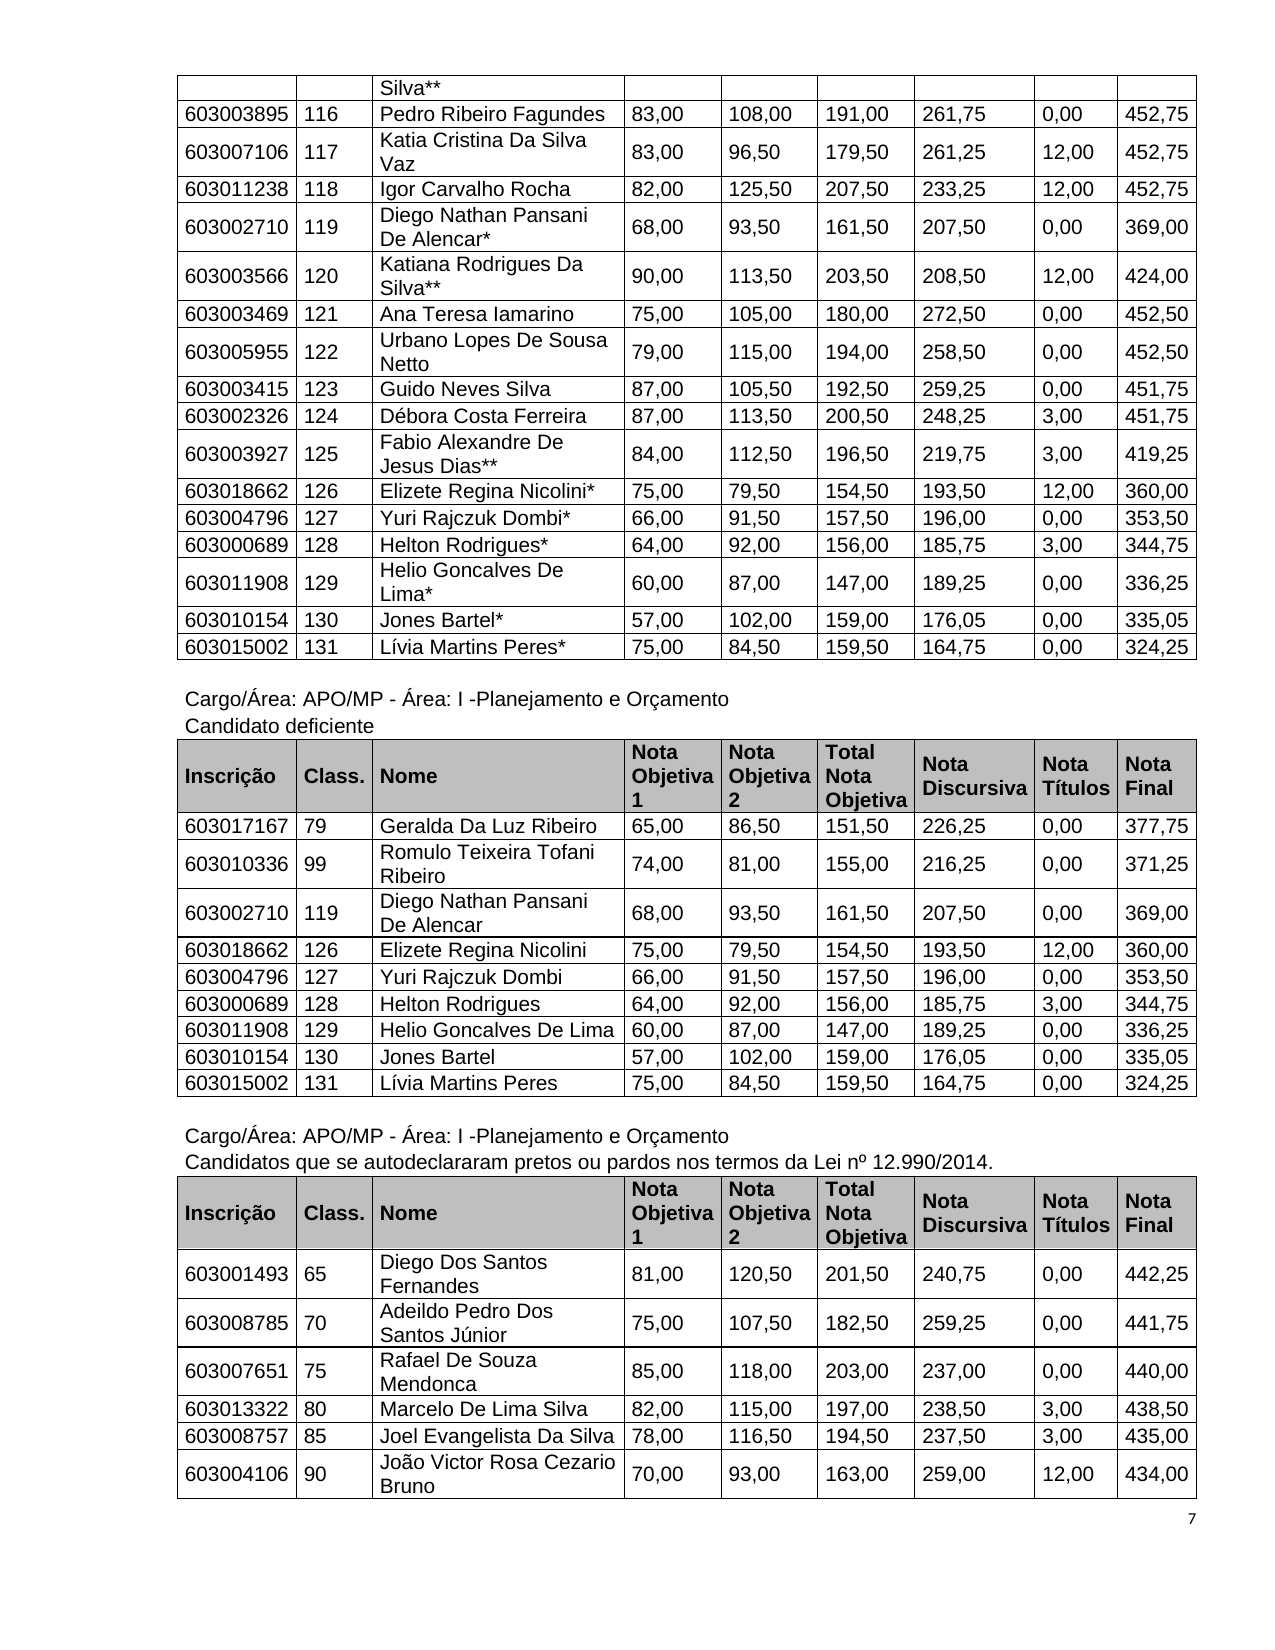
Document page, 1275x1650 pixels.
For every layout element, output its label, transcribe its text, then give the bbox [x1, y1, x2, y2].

table_cell 0,00 [1035, 964, 1117, 989]
table_cell Elizete Regina Nicolini [373, 938, 624, 963]
table_cell 451,75 [1118, 377, 1196, 402]
table_cell 259,00 [915, 1450, 1034, 1497]
table_cell 371,25 [1118, 840, 1196, 887]
table_cell 603018662 [178, 479, 296, 504]
table_cell 126 [297, 479, 372, 504]
table_cell 131 [297, 1070, 372, 1096]
table_cell 125,50 [722, 177, 817, 202]
table_cell 65,00 [625, 813, 721, 838]
table_cell 0,00 [1035, 203, 1117, 251]
table_cell Nota Final [1118, 740, 1196, 812]
table_cell 185,75 [915, 532, 1034, 557]
table_cell [818, 713, 915, 739]
table_cell 127 [297, 505, 372, 531]
table_cell 112,50 [722, 430, 817, 478]
table_cell Fabio Alexandre De Jesus Dias** [373, 430, 624, 478]
table_cell 75,00 [625, 1299, 721, 1346]
table_cell 603008785 [178, 1299, 296, 1346]
table_cell 79 [297, 813, 372, 838]
table_cell Cargo/Área: APO/MP - Área: I -Planejamento e Orçamento [177, 1123, 1196, 1149]
table_cell 125 [297, 430, 372, 478]
table_cell 324,25 [1118, 1070, 1196, 1096]
table_cell Nome [373, 740, 624, 812]
table_cell 603003415 [178, 377, 296, 402]
table_cell 87,00 [722, 558, 817, 606]
table_cell 0,00 [1035, 558, 1117, 606]
table_cell 92,00 [722, 991, 817, 1016]
table_cell 92,00 [722, 532, 817, 557]
table_cell 0,00 [1035, 1348, 1117, 1395]
table_cell 336,25 [1118, 558, 1196, 606]
table_cell 161,50 [818, 203, 914, 251]
table_cell 91,50 [722, 505, 817, 531]
table_cell 207,50 [915, 203, 1034, 251]
table_cell 207,50 [915, 889, 1034, 936]
table_cell 91,50 [722, 964, 817, 989]
table_cell [1118, 76, 1196, 100]
table_cell 424,00 [1118, 252, 1196, 300]
table_cell 68,00 [625, 889, 721, 936]
table_cell 12,00 [1035, 177, 1117, 202]
table_cell João Victor Rosa Cezario Bruno [373, 1450, 624, 1497]
table_cell 147,00 [818, 558, 914, 606]
table_cell 81,00 [722, 840, 817, 887]
table_cell 87,00 [625, 377, 721, 402]
table_cell 130 [297, 607, 372, 633]
table_cell 126 [297, 938, 372, 963]
table_cell Candidato deficiente [177, 713, 624, 739]
table_cell 79,50 [722, 938, 817, 963]
table_cell Katia Cristina Da Silva Vaz [373, 128, 624, 176]
table_cell 3,00 [1035, 1423, 1117, 1448]
table_cell [818, 1097, 915, 1122]
table_cell 438,50 [1118, 1396, 1196, 1422]
table_cell 96,50 [722, 128, 817, 176]
table_cell 603010154 [178, 607, 296, 633]
table_cell 83,00 [625, 128, 721, 176]
table_cell 180,00 [818, 301, 914, 327]
table_cell 90,00 [625, 252, 721, 300]
table_cell 64,00 [625, 991, 721, 1016]
table_cell 216,25 [915, 840, 1034, 887]
table_cell 603018662 [178, 938, 296, 963]
table_cell 603011908 [178, 558, 296, 606]
table_cell 119 [297, 889, 372, 936]
table_cell 155,00 [818, 840, 914, 887]
table_cell 118,00 [722, 1348, 817, 1395]
table_cell 434,00 [1118, 1450, 1196, 1497]
table_cell 102,00 [722, 1044, 817, 1069]
table_cell Joel Evangelista Da Silva [373, 1423, 624, 1448]
table_cell [1118, 660, 1196, 686]
table_cell 203,00 [818, 1348, 914, 1395]
table_cell Diego Nathan Pansani De Alencar* [373, 203, 624, 251]
table_cell Elizete Regina Nicolini* [373, 479, 624, 504]
table_cell Helio Goncalves De Lima* [373, 558, 624, 606]
table_cell 272,50 [915, 301, 1034, 327]
table_cell 86,50 [722, 813, 817, 838]
table_cell 90 [297, 1450, 372, 1497]
table_cell 603017167 [178, 813, 296, 838]
table_cell [177, 660, 296, 686]
table_cell 189,25 [915, 558, 1034, 606]
table_cell 70,00 [625, 1450, 721, 1497]
table_cell 259,25 [915, 377, 1034, 402]
table_cell 603013322 [178, 1396, 296, 1422]
table_cell Nota Objetiva 2 [722, 740, 817, 812]
table_cell 196,00 [915, 505, 1034, 531]
table_cell [1118, 713, 1196, 739]
table_cell 419,25 [1118, 430, 1196, 478]
table_cell 219,75 [915, 430, 1034, 478]
table_cell 0,00 [1035, 813, 1117, 838]
table_cell [624, 660, 721, 686]
table_cell Class. [297, 740, 372, 812]
table_cell 603001493 [178, 1250, 296, 1297]
table_cell 84,00 [625, 430, 721, 478]
table_cell 603000689 [178, 991, 296, 1016]
table_cell 196,50 [818, 430, 914, 478]
table_cell Diego Nathan Pansani De Alencar [373, 889, 624, 936]
table_cell 377,75 [1118, 813, 1196, 838]
table_cell 102,00 [722, 607, 817, 633]
table_cell [178, 76, 296, 100]
table_cell 200,50 [818, 403, 914, 429]
table_cell 442,25 [1118, 1250, 1196, 1297]
table_cell [1035, 76, 1117, 100]
table_cell Romulo Teixeira Tofani Ribeiro [373, 840, 624, 887]
table_cell Nota Discursiva [915, 1177, 1034, 1248]
table_cell 3,00 [1035, 403, 1117, 429]
table_cell 237,00 [915, 1348, 1034, 1395]
table_cell 66,00 [625, 505, 721, 531]
table_cell Igor Carvalho Rocha [373, 177, 624, 202]
table_cell 233,25 [915, 177, 1034, 202]
table_cell 0,00 [1035, 377, 1117, 402]
table_cell 603008757 [178, 1423, 296, 1448]
table_cell [297, 76, 372, 100]
table_cell Nota Títulos [1035, 1177, 1117, 1248]
table_cell [296, 1097, 372, 1122]
table_cell [721, 1097, 818, 1122]
table_cell Class. [297, 1177, 372, 1248]
table_cell [722, 76, 817, 100]
table_cell 603002326 [178, 403, 296, 429]
table_cell 115,00 [722, 328, 817, 376]
table_cell 201,50 [818, 1250, 914, 1297]
table_cell 82,00 [625, 1396, 721, 1422]
table_cell 0,00 [1035, 101, 1117, 127]
table_cell 159,00 [818, 607, 914, 633]
table_cell 115,00 [722, 1396, 817, 1422]
table_cell 0,00 [1035, 1044, 1117, 1069]
table_cell 75,00 [625, 301, 721, 327]
table_cell Lívia Martins Peres* [373, 634, 624, 659]
table_cell 603003927 [178, 430, 296, 478]
table_cell [1035, 1097, 1118, 1122]
table_cell 128 [297, 532, 372, 557]
table_cell Total Nota Objetiva [818, 1177, 914, 1248]
table_cell 129 [297, 558, 372, 606]
table_cell 65 [297, 1250, 372, 1297]
table_cell 185,75 [915, 991, 1034, 1016]
table_cell 156,00 [818, 532, 914, 557]
table_cell [915, 713, 1035, 739]
table_cell 603015002 [178, 1070, 296, 1096]
table_cell [915, 1097, 1035, 1122]
table_cell Inscrição [178, 1177, 296, 1248]
table_cell 12,00 [1035, 479, 1117, 504]
table_cell Rafael De Souza Mendonca [373, 1348, 624, 1395]
table_cell 194,00 [818, 328, 914, 376]
table_cell 84,50 [722, 1070, 817, 1096]
table_cell 93,50 [722, 889, 817, 936]
table_cell 75,00 [625, 479, 721, 504]
table_cell 66,00 [625, 964, 721, 989]
table_cell 603010336 [178, 840, 296, 887]
table_cell 131 [297, 634, 372, 659]
table_cell Helton Rodrigues* [373, 532, 624, 557]
table_cell Helio Goncalves De Lima [373, 1017, 624, 1043]
table_cell 119 [297, 203, 372, 251]
table_cell Ana Teresa Iamarino [373, 301, 624, 327]
table_cell 157,50 [818, 964, 914, 989]
table_cell Helton Rodrigues [373, 991, 624, 1016]
table_cell 3,00 [1035, 991, 1117, 1016]
table_cell Nota Final [1118, 1177, 1196, 1248]
table_cell Inscrição [178, 740, 296, 812]
table_cell 344,75 [1118, 532, 1196, 557]
table_cell 259,25 [915, 1299, 1034, 1346]
table_cell 151,50 [818, 813, 914, 838]
table_cell 196,00 [915, 964, 1034, 989]
table_cell Yuri Rajczuk Dombi* [373, 505, 624, 531]
table_cell Yuri Rajczuk Dombi [373, 964, 624, 989]
table_cell Candidatos que se autodeclararam pretos ou pardos nos termos da Lei nº 12.990/2014. [177, 1149, 1196, 1176]
table_cell 0,00 [1035, 301, 1117, 327]
table_cell 12,00 [1035, 252, 1117, 300]
table_cell 154,50 [818, 479, 914, 504]
table_cell 164,75 [915, 1070, 1034, 1096]
table_cell 3,00 [1035, 1396, 1117, 1422]
table_cell [818, 660, 915, 686]
table_cell 452,50 [1118, 301, 1196, 327]
table_cell 176,05 [915, 1044, 1034, 1069]
table_cell Nome [373, 1177, 624, 1248]
table_cell 93,00 [722, 1450, 817, 1497]
table_cell 603000689 [178, 532, 296, 557]
table_cell 194,50 [818, 1423, 914, 1448]
table_cell Silva** [373, 76, 624, 100]
table_cell [372, 1097, 624, 1122]
table_cell Jones Bartel [373, 1044, 624, 1069]
table_cell 603010154 [178, 1044, 296, 1069]
table_cell 179,50 [818, 128, 914, 176]
table_cell 336,25 [1118, 1017, 1196, 1043]
table_cell Lívia Martins Peres [373, 1070, 624, 1096]
table_cell [624, 713, 721, 739]
table_cell 159,50 [818, 1070, 914, 1096]
table_cell 0,00 [1035, 1070, 1117, 1096]
table_cell Nota Objetiva 1 [625, 1177, 721, 1248]
table_cell 603002710 [178, 889, 296, 936]
table_cell 0,00 [1035, 840, 1117, 887]
table_cell 603007106 [178, 128, 296, 176]
table_cell 193,50 [915, 479, 1034, 504]
table_cell 113,50 [722, 403, 817, 429]
table_cell 440,00 [1118, 1348, 1196, 1395]
table_cell 603003895 [178, 101, 296, 127]
table_cell 116,50 [722, 1423, 817, 1448]
table_cell Total Nota Objetiva [818, 740, 914, 812]
table_cell 68,00 [625, 203, 721, 251]
table_cell Jones Bartel* [373, 607, 624, 633]
table_cell Katiana Rodrigues Da Silva** [373, 252, 624, 300]
table_cell 70 [297, 1299, 372, 1346]
table_cell 189,25 [915, 1017, 1034, 1043]
table_cell 435,00 [1118, 1423, 1196, 1448]
table_cell 99 [297, 840, 372, 887]
table_cell 335,05 [1118, 607, 1196, 633]
table_cell Nota Discursiva [915, 740, 1034, 812]
table_cell 452,75 [1118, 177, 1196, 202]
table_cell 123 [297, 377, 372, 402]
table_cell 108,00 [722, 101, 817, 127]
table_cell 237,50 [915, 1423, 1034, 1448]
table_cell 360,00 [1118, 479, 1196, 504]
table_cell Nota Objetiva 1 [625, 740, 721, 812]
table_cell 154,50 [818, 938, 914, 963]
table_cell 64,00 [625, 532, 721, 557]
table_cell [1035, 660, 1118, 686]
table_cell 129 [297, 1017, 372, 1043]
table_cell 0,00 [1035, 1250, 1117, 1297]
table_cell 248,25 [915, 403, 1034, 429]
table_cell 93,50 [722, 203, 817, 251]
table_cell 344,75 [1118, 991, 1196, 1016]
table_cell Guido Neves Silva [373, 377, 624, 402]
table_cell 452,75 [1118, 128, 1196, 176]
table_cell 60,00 [625, 1017, 721, 1043]
table_cell Nota Objetiva 2 [722, 1177, 817, 1248]
table_cell 603007651 [178, 1348, 296, 1395]
table_cell 207,50 [818, 177, 914, 202]
table_cell 12,00 [1035, 128, 1117, 176]
table_cell [721, 660, 818, 686]
table_cell 353,50 [1118, 505, 1196, 531]
table_cell 192,50 [818, 377, 914, 402]
table_cell 603005955 [178, 328, 296, 376]
table_cell [372, 660, 624, 686]
table_cell 120,50 [722, 1250, 817, 1297]
table_cell 116 [297, 101, 372, 127]
table_cell 182,50 [818, 1299, 914, 1346]
table_cell 159,00 [818, 1044, 914, 1069]
table_cell 335,05 [1118, 1044, 1196, 1069]
table_cell 78,00 [625, 1423, 721, 1448]
table_cell 85 [297, 1423, 372, 1448]
table_cell Geralda Da Luz Ribeiro [373, 813, 624, 838]
table_cell Urbano Lopes De Sousa Netto [373, 328, 624, 376]
table_cell 369,00 [1118, 203, 1196, 251]
table_cell 84,50 [722, 634, 817, 659]
table_cell 203,50 [818, 252, 914, 300]
table_cell 369,00 [1118, 889, 1196, 936]
table_cell 261,25 [915, 128, 1034, 176]
table_cell 603002710 [178, 203, 296, 251]
table_cell 87,00 [625, 403, 721, 429]
table_cell 452,50 [1118, 328, 1196, 376]
table_cell 3,00 [1035, 430, 1117, 478]
table_cell 603011238 [178, 177, 296, 202]
table_cell 75,00 [625, 1070, 721, 1096]
table_cell Adeildo Pedro Dos Santos Júnior [373, 1299, 624, 1346]
table_cell 121 [297, 301, 372, 327]
table_cell 75,00 [625, 938, 721, 963]
table_cell [296, 660, 372, 686]
table_cell 603011908 [178, 1017, 296, 1043]
table_cell 57,00 [625, 607, 721, 633]
table_cell 87,00 [722, 1017, 817, 1043]
table_cell [177, 1097, 296, 1122]
table_cell 105,50 [722, 377, 817, 402]
table_cell 130 [297, 1044, 372, 1069]
table_cell 0,00 [1035, 328, 1117, 376]
table_cell 197,00 [818, 1396, 914, 1422]
table_cell 191,00 [818, 101, 914, 127]
table_cell 441,75 [1118, 1299, 1196, 1346]
table_cell [1035, 713, 1118, 739]
table_cell 603004796 [178, 505, 296, 531]
table_cell 127 [297, 964, 372, 989]
table_cell 261,75 [915, 101, 1034, 127]
table_cell 12,00 [1035, 938, 1117, 963]
table_cell 3,00 [1035, 532, 1117, 557]
table_cell 163,00 [818, 1450, 914, 1497]
table_cell 240,75 [915, 1250, 1034, 1297]
table_cell 238,50 [915, 1396, 1034, 1422]
table_cell 451,75 [1118, 403, 1196, 429]
table_cell 157,50 [818, 505, 914, 531]
table_cell 452,75 [1118, 101, 1196, 127]
table_cell 161,50 [818, 889, 914, 936]
table_cell 120 [297, 252, 372, 300]
table_cell 117 [297, 128, 372, 176]
table_cell 159,50 [818, 634, 914, 659]
table_cell 603003566 [178, 252, 296, 300]
table_cell 147,00 [818, 1017, 914, 1043]
table_cell Marcelo De Lima Silva [373, 1396, 624, 1422]
table_cell 603003469 [178, 301, 296, 327]
table_cell 603004106 [178, 1450, 296, 1497]
table_cell 156,00 [818, 991, 914, 1016]
table_cell 0,00 [1035, 889, 1117, 936]
table_cell 226,25 [915, 813, 1034, 838]
table_cell 79,00 [625, 328, 721, 376]
table_cell 105,00 [722, 301, 817, 327]
table_cell 79,50 [722, 479, 817, 504]
table_cell 80 [297, 1396, 372, 1422]
table_cell 83,00 [625, 101, 721, 127]
table_cell 603015002 [178, 634, 296, 659]
table_cell 12,00 [1035, 1450, 1117, 1497]
table_cell Cargo/Área: APO/MP - Área: I -Planejamento e Orçamento [177, 686, 1196, 712]
table_cell 353,50 [1118, 964, 1196, 989]
table_cell [1118, 1097, 1196, 1122]
table_cell 0,00 [1035, 1299, 1117, 1346]
table_cell 258,50 [915, 328, 1034, 376]
table_cell 360,00 [1118, 938, 1196, 963]
table_cell 75 [297, 1348, 372, 1395]
table_cell 0,00 [1035, 634, 1117, 659]
table_cell 603004796 [178, 964, 296, 989]
table_cell 75,00 [625, 634, 721, 659]
table_cell 81,00 [625, 1250, 721, 1297]
table_cell [915, 76, 1034, 100]
table_cell 124 [297, 403, 372, 429]
table_cell [721, 713, 818, 739]
table_cell 208,50 [915, 252, 1034, 300]
table_cell 82,00 [625, 177, 721, 202]
table_cell 60,00 [625, 558, 721, 606]
table_cell Nota Títulos [1035, 740, 1117, 812]
table_cell 0,00 [1035, 1017, 1117, 1043]
table_cell Pedro Ribeiro Fagundes [373, 101, 624, 127]
table_cell 113,50 [722, 252, 817, 300]
table_cell 0,00 [1035, 505, 1117, 531]
table_cell 193,50 [915, 938, 1034, 963]
table_cell 57,00 [625, 1044, 721, 1069]
table_cell 128 [297, 991, 372, 1016]
table_cell 118 [297, 177, 372, 202]
table_cell 324,25 [1118, 634, 1196, 659]
table_cell 164,75 [915, 634, 1034, 659]
table_cell 122 [297, 328, 372, 376]
table_cell [915, 660, 1035, 686]
table_cell 85,00 [625, 1348, 721, 1395]
table_cell 176,05 [915, 607, 1034, 633]
table_cell [818, 76, 914, 100]
table_cell [624, 1097, 721, 1122]
table_cell 0,00 [1035, 607, 1117, 633]
table_cell 74,00 [625, 840, 721, 887]
table_cell Diego Dos Santos Fernandes [373, 1250, 624, 1297]
table_cell [625, 76, 721, 100]
table_cell Débora Costa Ferreira [373, 403, 624, 429]
table_cell 107,50 [722, 1299, 817, 1346]
